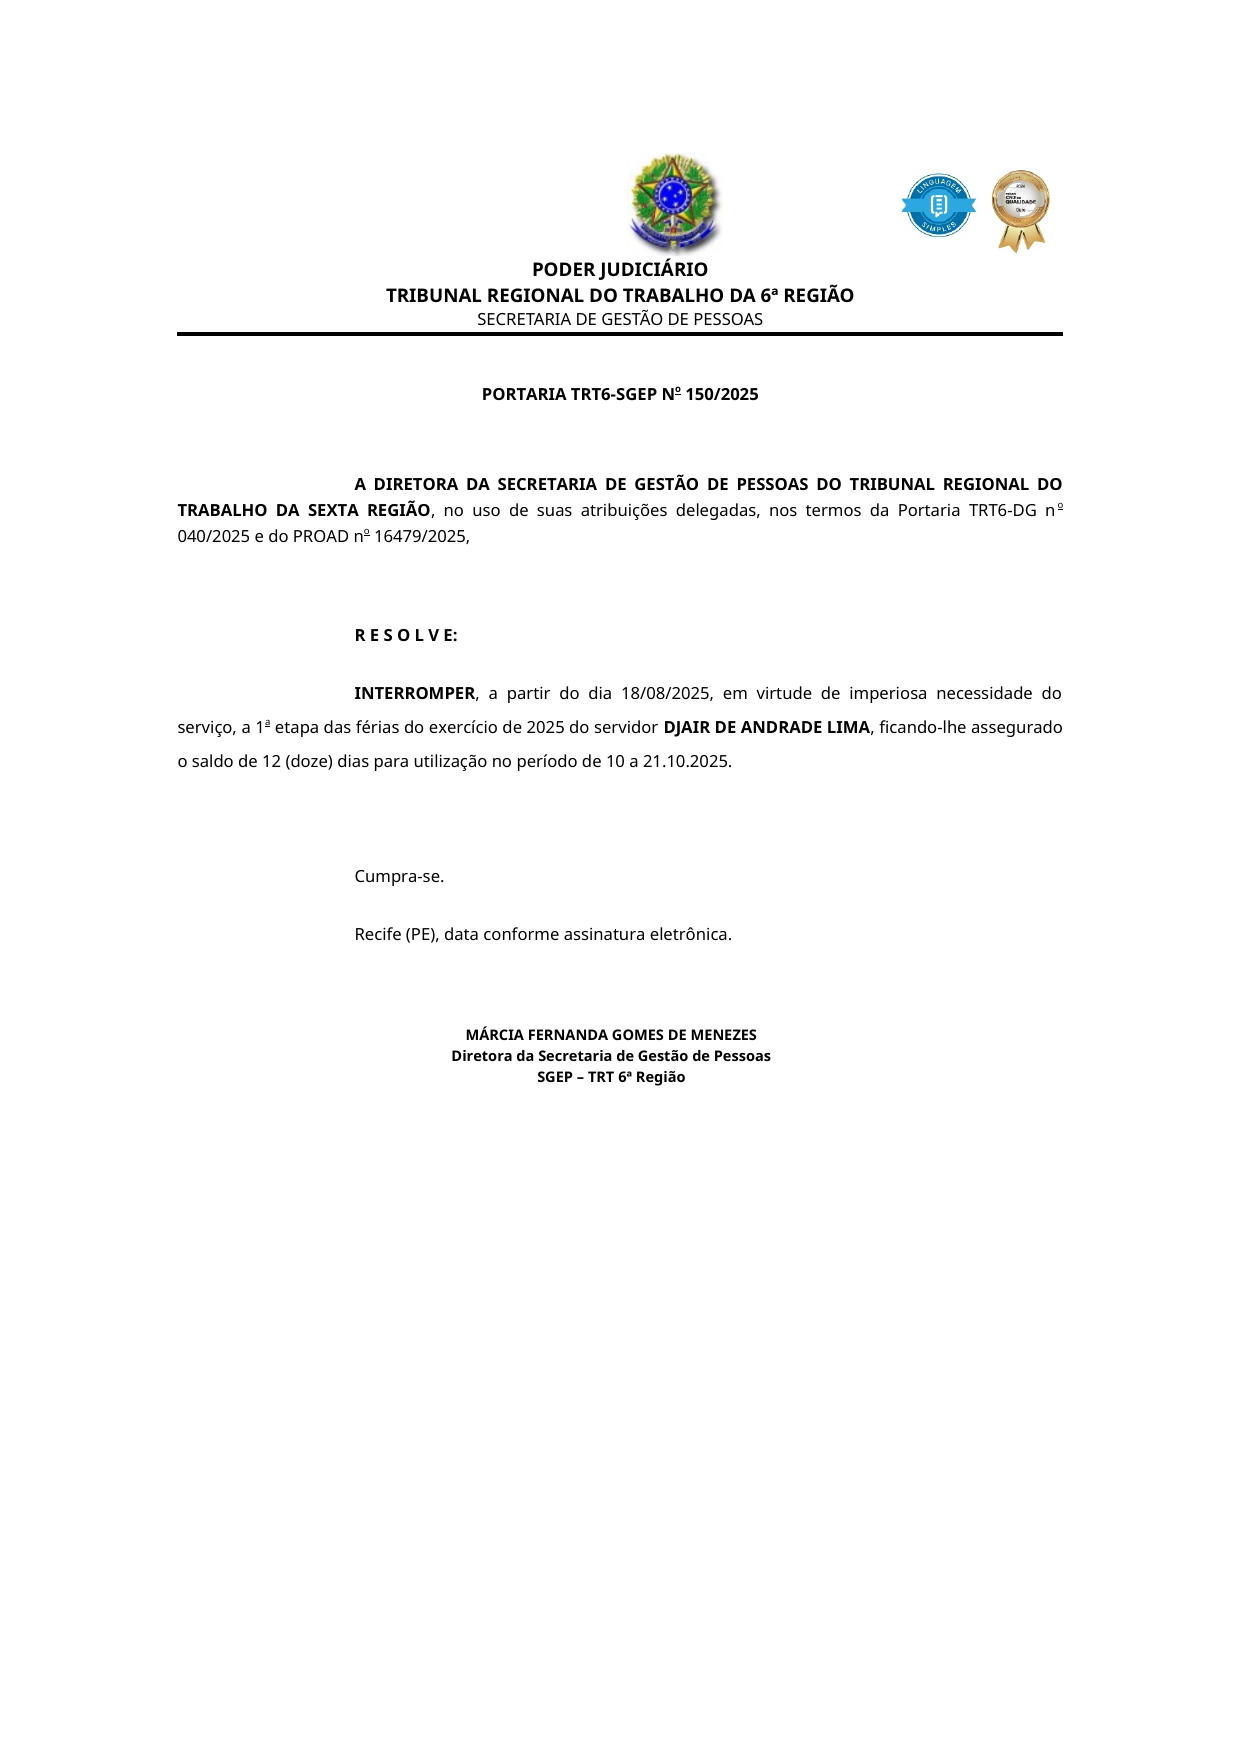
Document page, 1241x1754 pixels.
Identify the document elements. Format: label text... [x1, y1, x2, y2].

text A DIRETORA DA SECRETARIA DE GESTÃO DE PESSOAS DO TRIBUNAL REGIONAL DO TRABALHO DA SEXTA REGIÃO, no uso de suas atribuições delegadas, nos termos da Portaria TRT6-DG no 040/2025 e do PROAD no 16479/2025, [177, 472, 1063, 547]
text TRIBUNAL REGIONAL DO TRABALHO DA 6ª REGIÃO [177, 282, 1063, 308]
text Cumpra-se. [281, 865, 1063, 887]
text PORTARIA TRT6-SGEP No 150/2025 [177, 383, 1063, 406]
text Recife (PE), data conforme assinatura eletrônica. [281, 922, 1063, 945]
picture [892, 163, 1064, 257]
picture [626, 153, 724, 257]
text Diretora da Secretaria de Gestão de Pessoas [354, 1046, 868, 1066]
text MÁRCIA FERNANDA GOMES DE MENEZES [354, 1024, 868, 1044]
text SECRETARIA DE GESTÃO DE PESSOAS [177, 308, 1063, 332]
text R E S O L V E: [177, 623, 1063, 646]
text INTERROMPER, a partir do dia 18/08/2025, em virtude de imperiosa necessidade do serviço, a 1a etapa das férias do exercício de 2025 do servidor DJAIR DE ANDRADE LIMA, ficando-lhe assegurado o saldo de 12 (doze) dias para utilização no período de 10 a 21.10.2025. [177, 681, 1063, 772]
text SGEP – TRT 6ª Região [354, 1067, 868, 1087]
text PODER JUDICIÁRIO [177, 257, 1063, 282]
